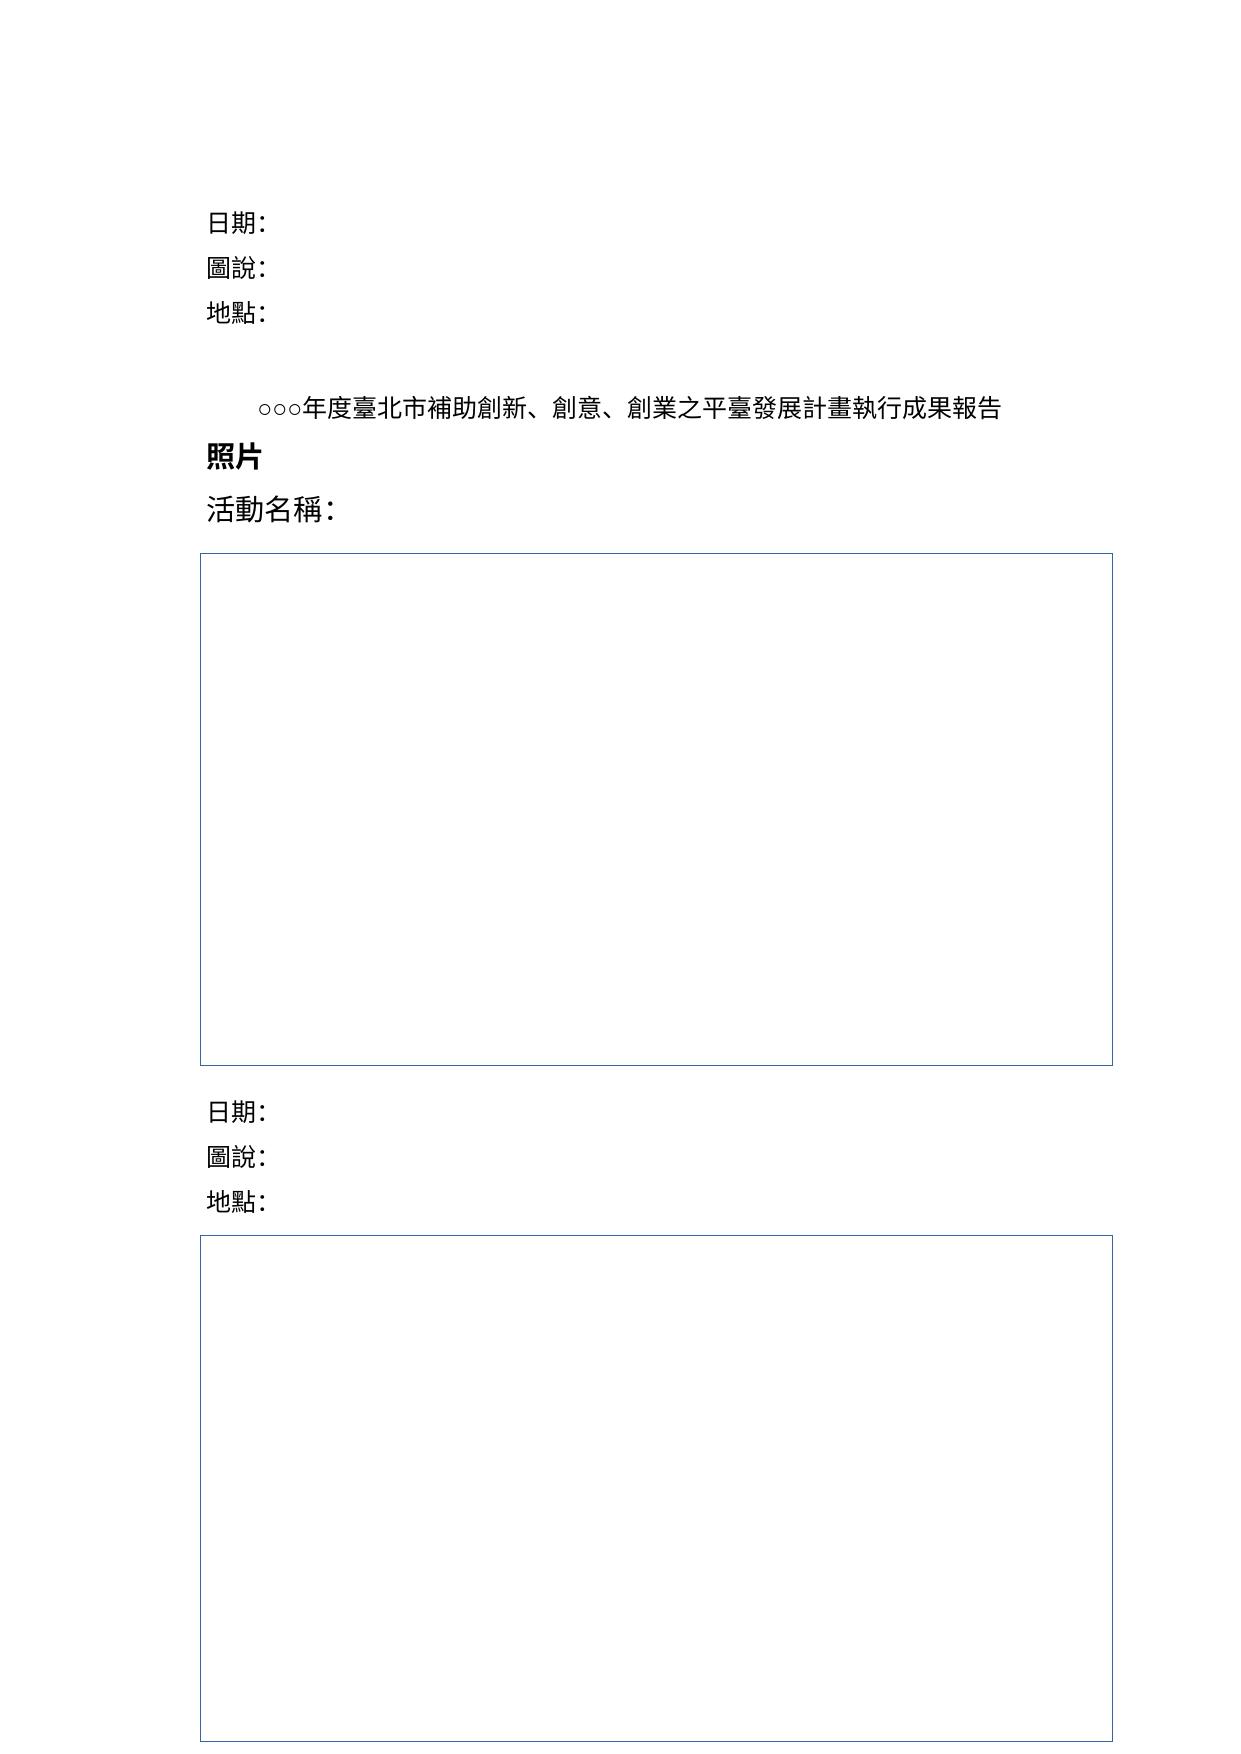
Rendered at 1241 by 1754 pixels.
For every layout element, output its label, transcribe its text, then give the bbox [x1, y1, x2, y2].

text 日期： [206, 203, 1053, 239]
text ○○○年度臺北市補助創新、創意、創業之平臺發展計畫執行成果報告 [206, 389, 1053, 425]
text 地點： [206, 1183, 1053, 1219]
text 照片 [206, 434, 1053, 476]
text 活動名稱： [206, 487, 1053, 529]
text 日期： [206, 1092, 1053, 1128]
text 圖說： [206, 1137, 1053, 1174]
text 地點： [206, 294, 1053, 330]
text 圖說： [206, 248, 1053, 285]
